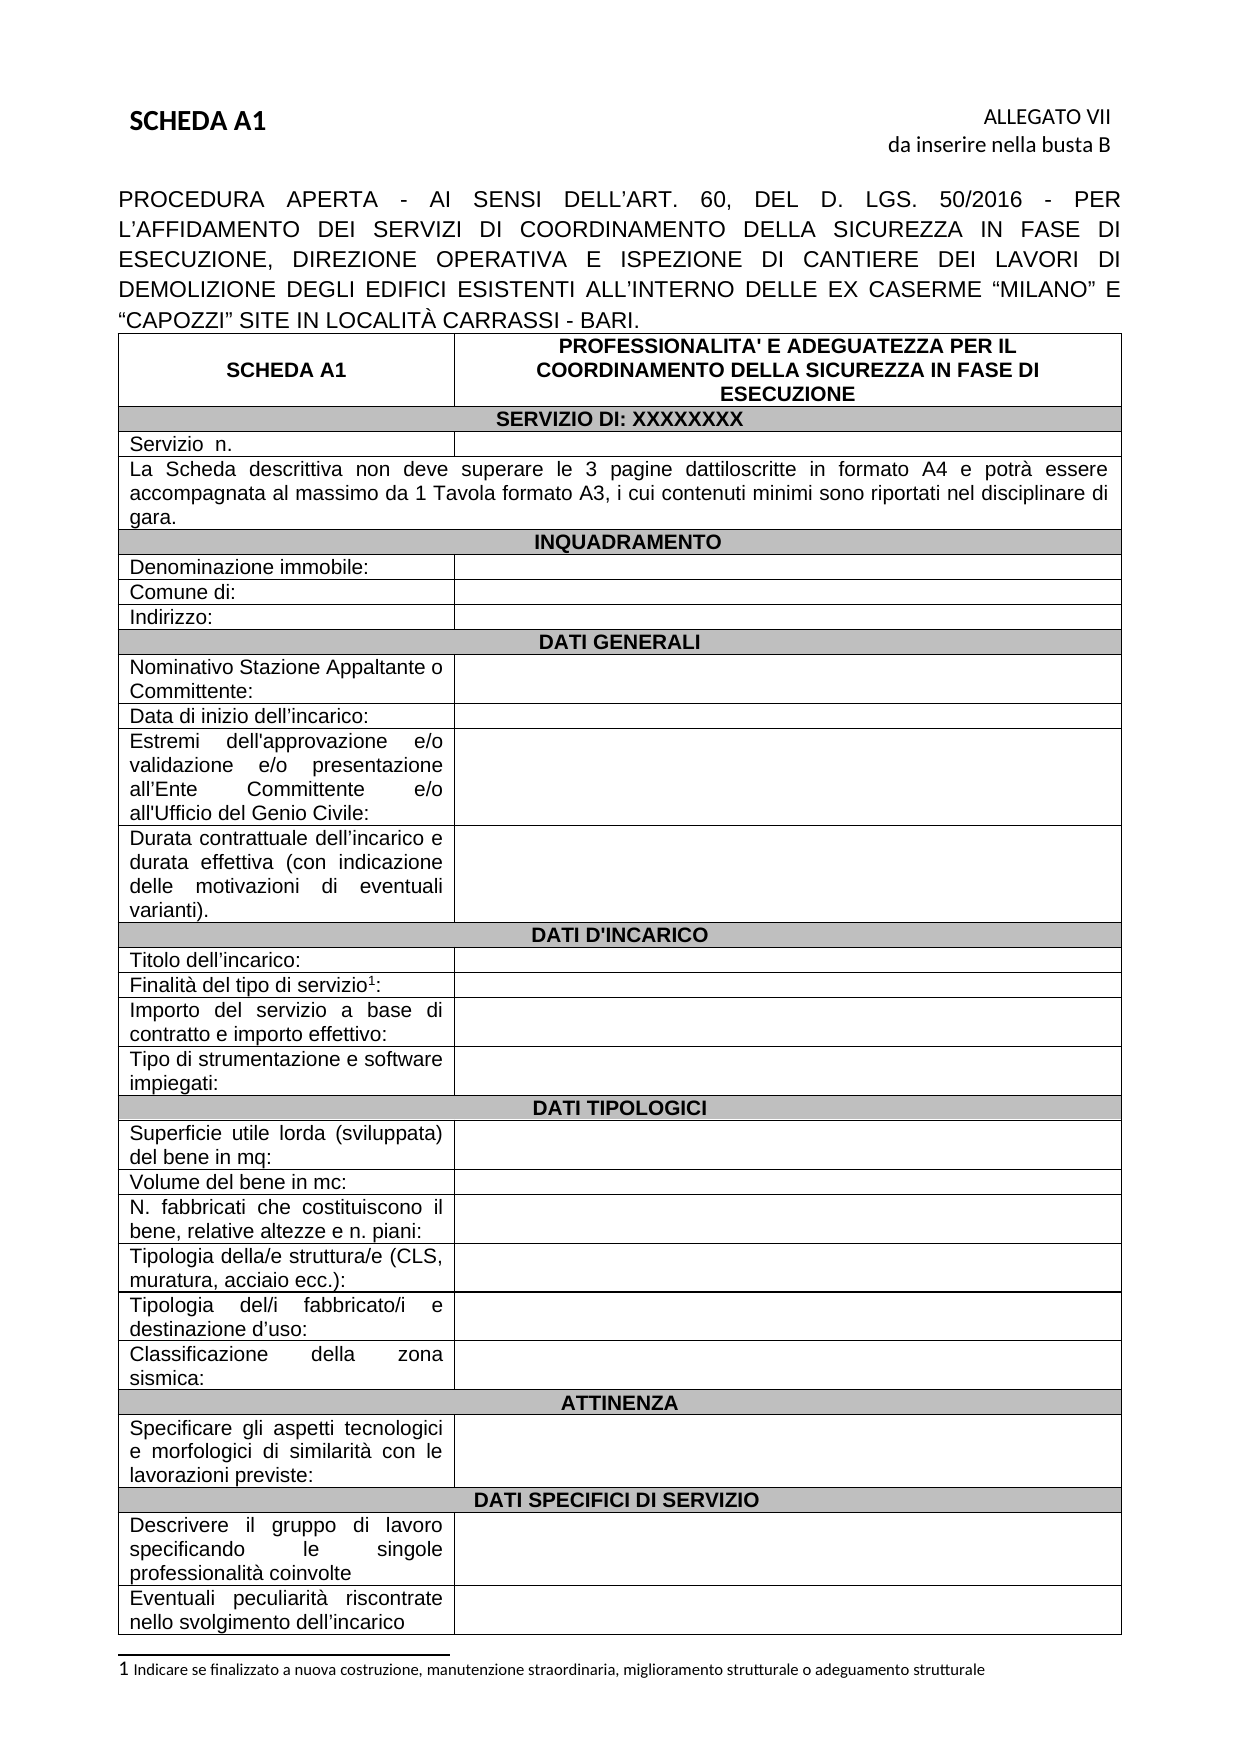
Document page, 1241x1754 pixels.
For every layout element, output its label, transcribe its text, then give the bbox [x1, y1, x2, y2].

table_cell Tipo di strumentazione e software impiegati: [119, 1047, 454, 1094]
table_cell [455, 655, 1121, 703]
table_cell [455, 605, 1121, 629]
table_cell Tipologia del/i fabbricato/i e destinazione d’uso: [119, 1293, 454, 1340]
table_cell Durata contrattuale dell’incarico e durata effettiva (con indicazione delle motivazioni di eventuali varianti). [119, 826, 454, 922]
table_cell Superficie utile lorda (sviluppata) del bene in mq: [119, 1121, 454, 1168]
table_header SCHEDA A1 [119, 334, 454, 406]
table_cell INQUADRAMENTO [119, 530, 1121, 554]
table_cell [455, 1415, 1121, 1487]
table_cell [455, 555, 1121, 579]
table_cell [455, 1513, 1121, 1585]
table_cell [455, 1244, 1121, 1291]
table_cell [455, 1195, 1121, 1242]
table_cell Finalità del tipo di servizio: [119, 973, 454, 997]
table_cell Indirizzo: [119, 605, 454, 629]
table_cell [455, 1293, 1121, 1340]
table_cell [455, 580, 1121, 604]
table_cell DATI SPECIFICI DI SERVIZIO [119, 1488, 1121, 1512]
table_cell DATI GENERALI [119, 630, 1121, 654]
table_cell Data di inizio dell’incarico: [119, 704, 454, 728]
table_cell Importo del servizio a base di contratto e importo effettivo: [119, 998, 454, 1046]
table_cell Descrivere il gruppo di lavoro specificando le singole professionalità coinvolte [119, 1513, 454, 1585]
table_cell [455, 973, 1121, 997]
table_cell [455, 948, 1121, 972]
table_cell DATI D'INCARICO [119, 923, 1121, 947]
table_cell [455, 826, 1121, 922]
table_cell [455, 1170, 1121, 1193]
table_cell ATTINENZA [119, 1390, 1121, 1414]
table_cell DATI TIPOLOGICI [119, 1096, 1121, 1119]
table_cell La Scheda descrittiva non deve superare le 3 pagine dattiloscritte in formato A4 e potrà essere accompagnata al massimo da 1 Tavola formato A3, i cui contenuti minimi sono riportati nel disciplinare di gara. [119, 457, 1121, 529]
table_header PROFESSIONALITA' E ADEGUATEZZA PER IL COORDINAMENTO DELLA SICUREZZA IN FASE DI ESECUZIONE [455, 334, 1121, 406]
table_cell [455, 1121, 1121, 1168]
table_cell [455, 1047, 1121, 1094]
table_cell Estremi dell'approvazione e/o validazione e/o presentazione all’Ente Committente e/o all'Ufficio del Genio Civile: [119, 729, 454, 825]
table_cell Servizio n. [119, 432, 454, 456]
table_cell [455, 998, 1121, 1046]
table_cell Titolo dell’incarico: [119, 948, 454, 972]
table_cell Nominativo Stazione Appaltante o Committente: [119, 655, 454, 703]
table_cell [455, 432, 1121, 456]
table_cell Tipologia della/e struttura/e (CLS, muratura, acciaio ecc.): [119, 1244, 454, 1291]
table_cell Volume del bene in mc: [119, 1170, 454, 1193]
table_cell [455, 704, 1121, 728]
table_cell Eventuali peculiarità riscontrate nello svolgimento dell’incarico [119, 1586, 454, 1634]
table_cell [455, 1341, 1121, 1389]
table_cell Comune di: [119, 580, 454, 604]
table_cell SERVIZIO DI: XXXXXXXX [119, 407, 1121, 431]
table_cell Denominazione immobile: [119, 555, 454, 579]
table_cell Specificare gli aspetti tecnologici e morfologici di similarità con le lavorazioni previste: [119, 1415, 454, 1487]
table_cell [455, 1586, 1121, 1634]
table_cell N. fabbricati che costituiscono il bene, relative altezze e n. piani: [119, 1195, 454, 1242]
table_cell [455, 729, 1121, 825]
table_cell Classificazione della zona sismica: [119, 1341, 454, 1389]
